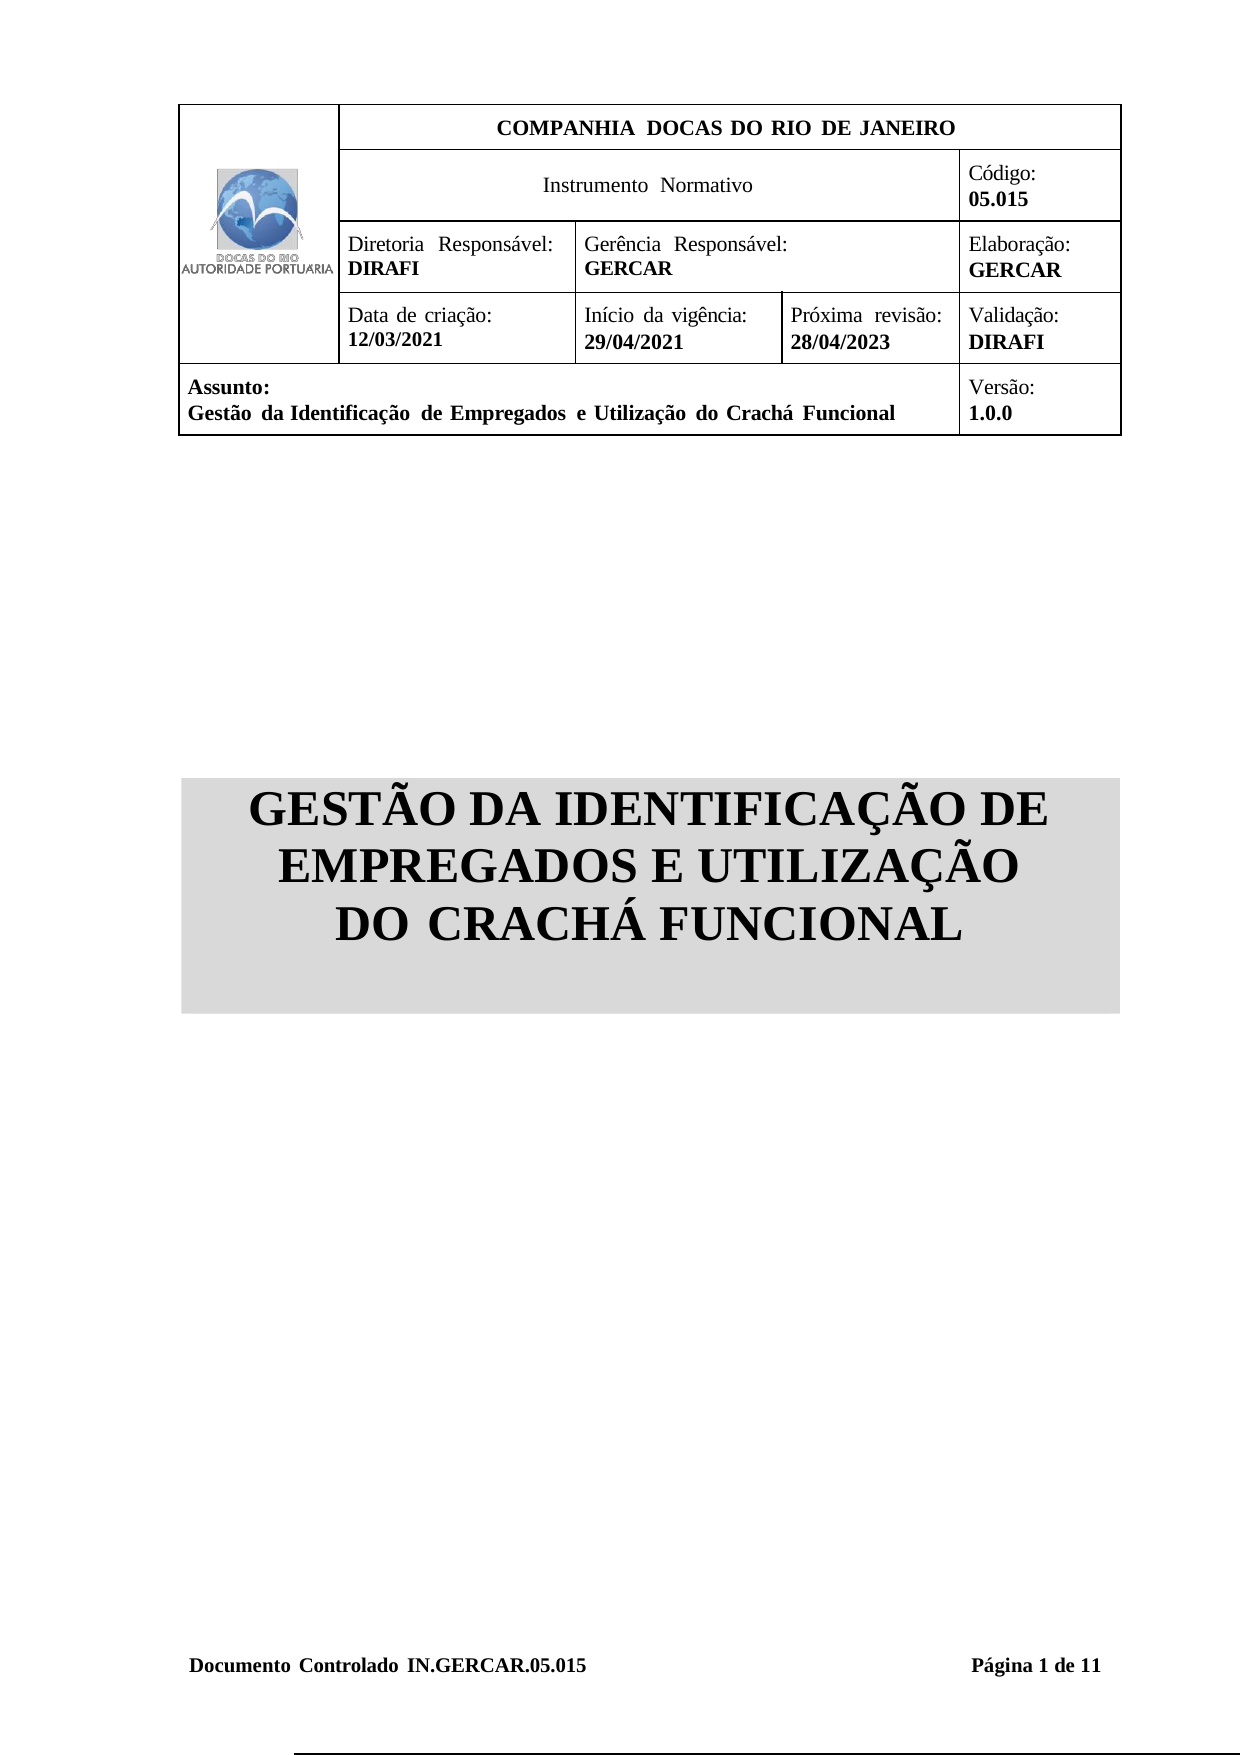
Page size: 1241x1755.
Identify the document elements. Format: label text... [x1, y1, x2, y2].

table_cell Próxima revisão: 28/04/2023 [783, 293, 959, 363]
table_cell Gerência Responsável: GERCAR [576, 222, 959, 291]
table_header COMPANHIA DOCAS DO RIO DE JANEIRO [340, 105, 1120, 149]
table_cell Elaboração: GERCAR [960, 222, 1120, 291]
table_cell Versão: 1.0.0 [960, 364, 1120, 434]
table_cell Validação: DIRAFI [960, 293, 1120, 363]
table_cell Data de criação: 12/03/2021 [340, 293, 575, 363]
table_cell Início da vigência: 29/04/2021 [576, 293, 781, 363]
table_cell Instrumento Normativo [340, 150, 959, 220]
table_cell Assunto: Gestão da Identificação de Empregados e Utilização do Crachá Funcional [180, 364, 959, 434]
table_header [180, 105, 338, 363]
table_cell Diretoria Responsável: DIRAFI [340, 222, 575, 291]
table_cell Código: 05.015 [960, 150, 1120, 220]
